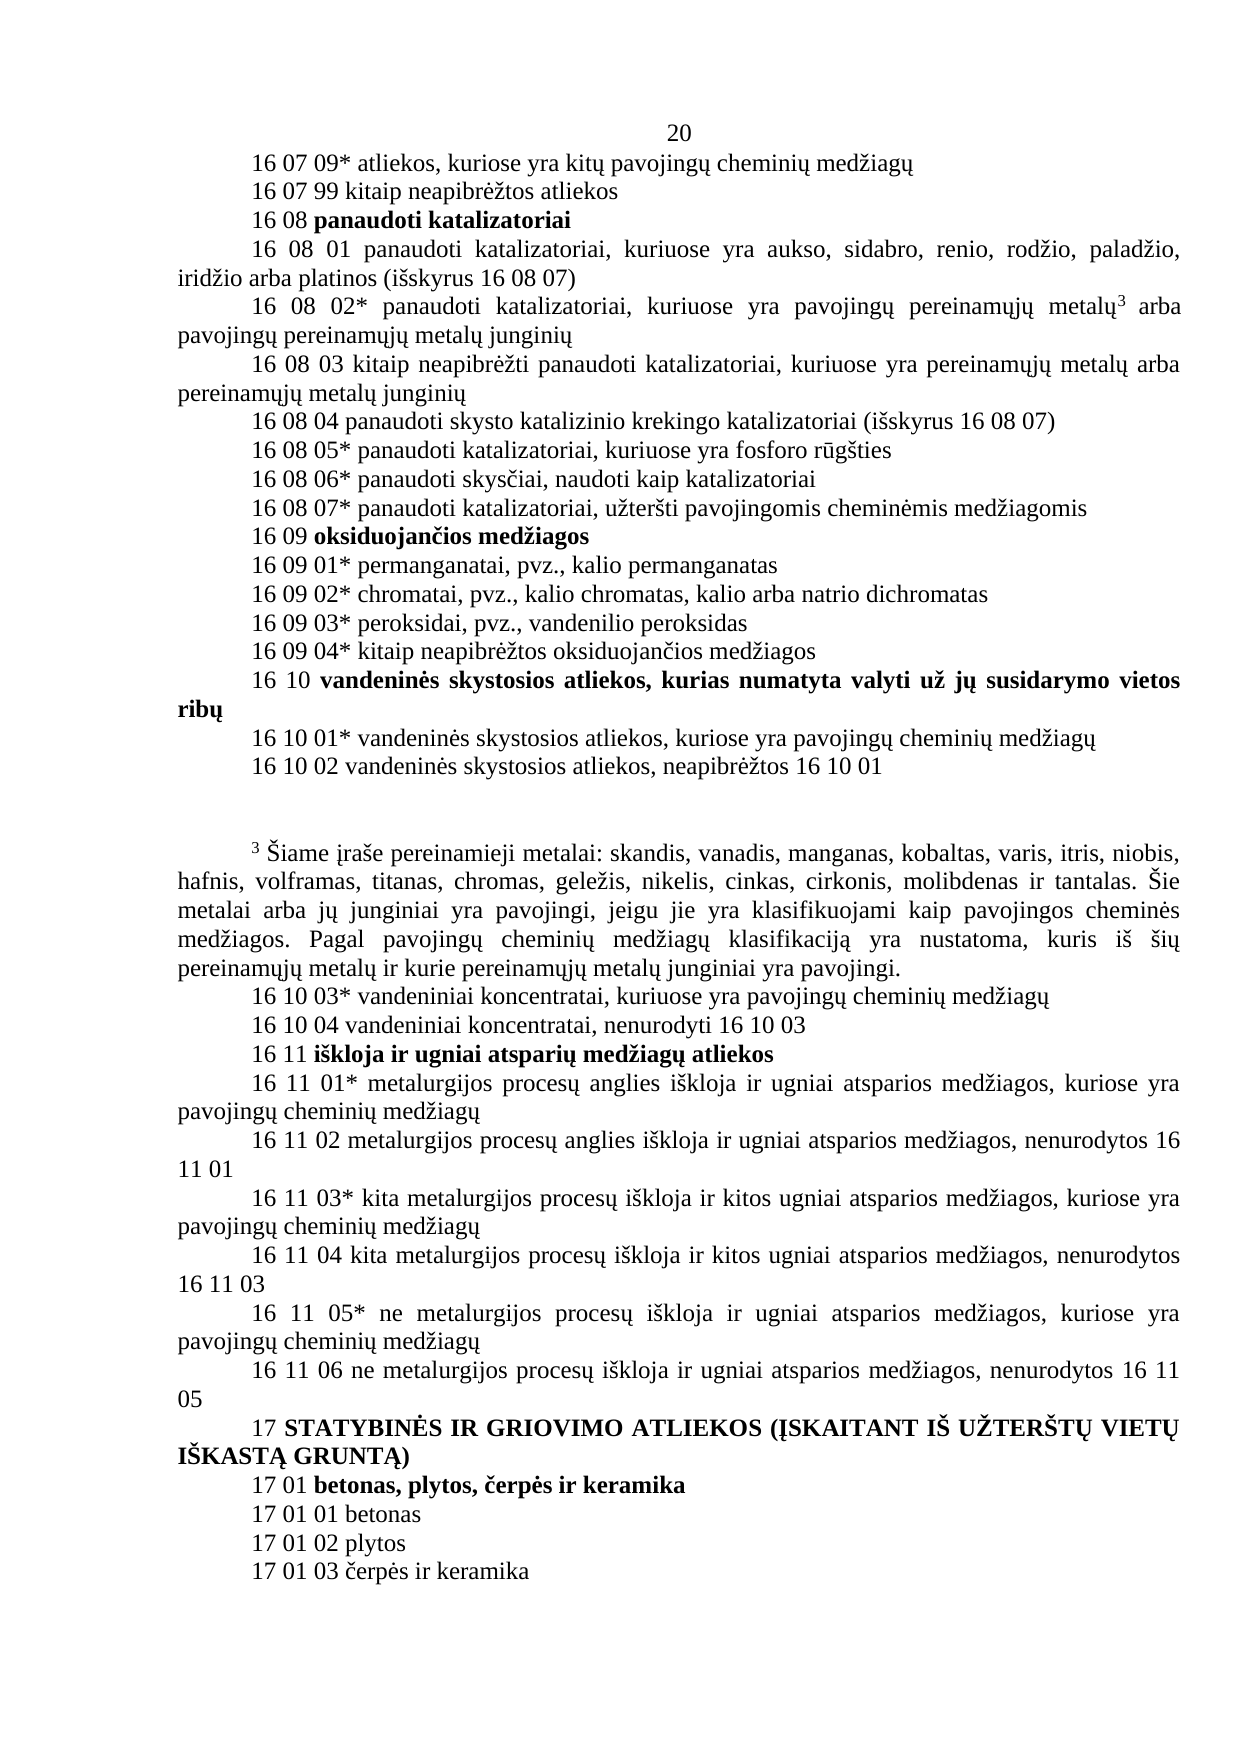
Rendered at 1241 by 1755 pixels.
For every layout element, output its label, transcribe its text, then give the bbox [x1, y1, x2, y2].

text 16 09 04* kitaip neapibrėžtos oksiduojančios medžiagos [177, 636, 1181, 665]
text 16 11 06 ne metalurgijos procesų iškloja ir ugniai atsparios medžiagos, nenurodytos 16 11 05 [177, 1355, 1181, 1413]
text 16 11 04 kita metalurgijos procesų iškloja ir kitos ugniai atsparios medžiagos, nenurodytos 16 11 03 [177, 1240, 1181, 1298]
text 17 01 02 plytos [177, 1528, 1181, 1556]
text 16 10 01* vandeninės skystosios atliekos, kuriose yra pavojingų cheminių medžiagų [177, 723, 1181, 751]
text 16 10 04 vandeniniai koncentratai, nenurodyti 16 10 03 [177, 1010, 1181, 1039]
text 16 08 06* panaudoti skysčiai, naudoti kaip katalizatoriai [177, 464, 1181, 493]
text 16 11 05* ne metalurgijos procesų iškloja ir ugniai atsparios medžiagos, kuriose yra pavojingų cheminių medžiagų [177, 1298, 1181, 1355]
text 16 11 01* metalurgijos procesų anglies iškloja ir ugniai atsparios medžiagos, kuriose yra pavojingų cheminių medžiagų [177, 1068, 1181, 1125]
text 16 08 01 panaudoti katalizatoriai, kuriuose yra aukso, sidabro, renio, rodžio, paladžio, iridžio arba platinos (išskyrus 16 08 07) [177, 234, 1181, 291]
text 17 01 03 čerpės ir keramika [177, 1556, 1181, 1585]
text 16 07 99 kitaip neapibrėžtos atliekos [177, 176, 1181, 205]
text 16 08 02* panaudoti katalizatoriai, kuriuose yra pavojingų pereinamųjų metalų3 arba pavojingų pereinamųjų metalų junginių [177, 291, 1181, 349]
text 16 11 03* kita metalurgijos procesų iškloja ir kitos ugniai atsparios medžiagos, kuriose yra pavojingų cheminių medžiagų [177, 1183, 1181, 1240]
text 16 11 iškloja ir ugniai atsparių medžiagų atliekos [177, 1039, 1181, 1068]
text 17 01 betonas, plytos, čerpės ir keramika [177, 1470, 1181, 1499]
text 16 09 03* peroksidai, pvz., vandenilio peroksidas [177, 608, 1181, 636]
text 16 08 03 kitaip neapibrėžti panaudoti katalizatoriai, kuriuose yra pereinamųjų metalų arba pereinamųjų metalų junginių [177, 349, 1181, 406]
text 16 10 03* vandeniniai koncentratai, kuriuose yra pavojingų cheminių medžiagų [177, 981, 1181, 1010]
text 16 08 panaudoti katalizatoriai [177, 205, 1181, 234]
text 3 Šiame įraše pereinamieji metalai: skandis, vanadis, manganas, kobaltas, varis, itris, niobis, hafnis, volframas, titanas, chromas, geležis, nikelis, cinkas, cirkonis, molibdenas ir tantalas. Šie metalai arba jų junginiai yra pavojingi, jeigu jie yra klasifikuojami kaip pavojingos cheminės medžiagos. Pagal pavojingų cheminių medžiagų klasifikaciją yra nustatoma, kuris iš šių pereinamųjų metalų ir kurie pereinamųjų metalų junginiai yra pavojingi. [177, 838, 1181, 981]
text 16 08 04 panaudoti skysto katalizinio krekingo katalizatoriai (išskyrus 16 08 07) [177, 406, 1181, 435]
text 17 01 01 betonas [177, 1499, 1181, 1528]
text 16 10 02 vandeninės skystosios atliekos, neapibrėžtos 16 10 01 [177, 751, 1181, 780]
text 16 09 oksiduojančios medžiagos [177, 521, 1181, 550]
text 16 07 09* atliekos, kuriose yra kitų pavojingų cheminių medžiagų [177, 148, 1181, 176]
text 16 09 02* chromatai, pvz., kalio chromatas, kalio arba natrio dichromatas [177, 579, 1181, 608]
text 16 08 05* panaudoti katalizatoriai, kuriuose yra fosforo rūgšties [177, 435, 1181, 464]
text 16 08 07* panaudoti katalizatoriai, užteršti pavojingomis cheminėmis medžiagomis [177, 493, 1181, 521]
text 16 10 vandeninės skystosios atliekos, kurias numatyta valyti už jų susidarymo vietos ribų [177, 665, 1181, 723]
text 16 09 01* permanganatai, pvz., kalio permanganatas [177, 550, 1181, 579]
text 16 11 02 metalurgijos procesų anglies iškloja ir ugniai atsparios medžiagos, nenurodytos 16 11 01 [177, 1125, 1181, 1183]
text 17 STATYBINĖS IR GRIOVIMO ATLIEKOS (ĮSKAITANT IŠ UŽTERŠTŲ VIETŲ IŠKASTĄ GRUNTĄ) [177, 1413, 1181, 1470]
